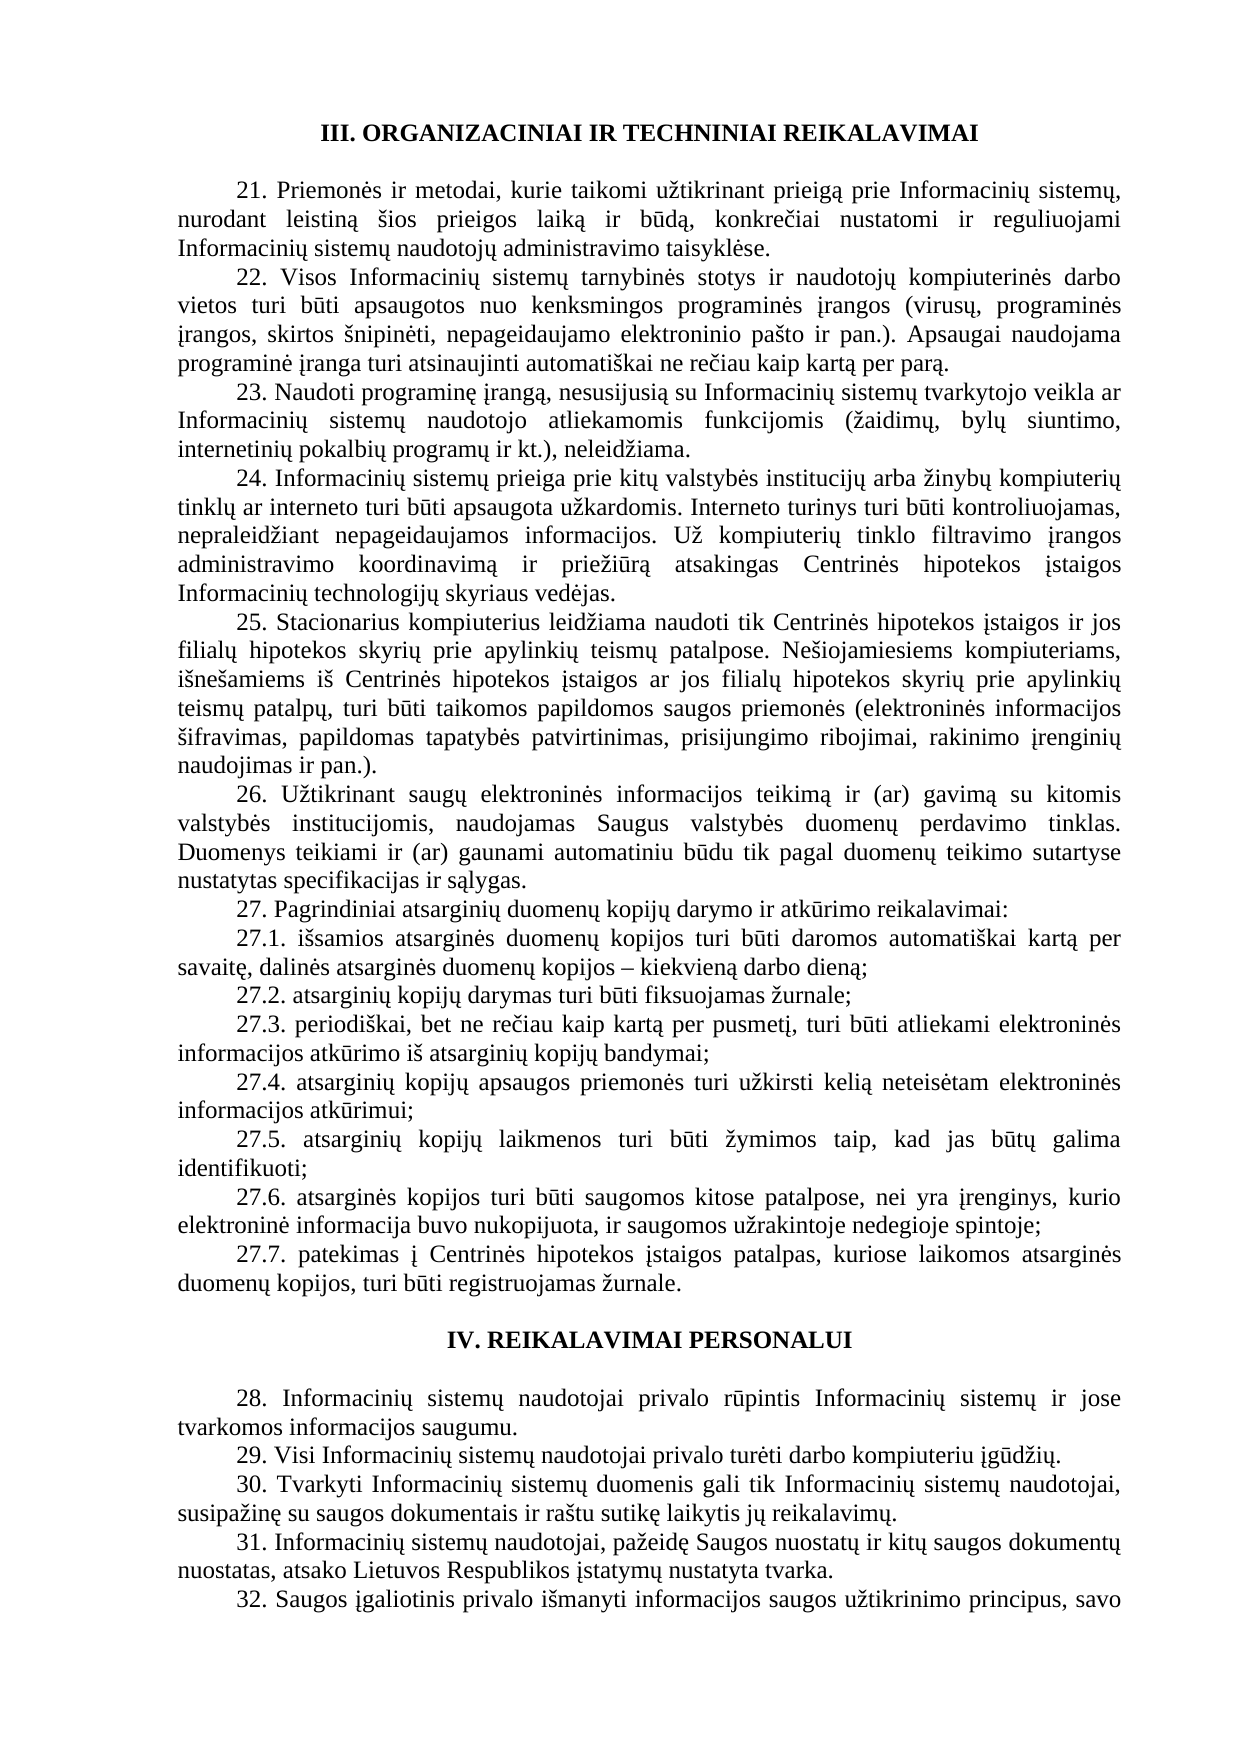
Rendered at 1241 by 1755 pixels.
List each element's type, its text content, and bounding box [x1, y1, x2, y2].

text IV. REIKALAVIMAI PERSONALUI [177, 1326, 1122, 1354]
text 31. Informacinių sistemų naudotojai, pažeidę Saugos nuostatų ir kitų saugos dokumentų nuostatas, atsako Lietuvos Respublikos įstatymų nustatyta tvarka. [177, 1527, 1122, 1584]
text 26. Užtikrinant saugų elektroninės informacijos teikimą ir (ar) gavimą su kitomis valstybės institucijomis, naudojamas Saugus valstybės duomenų perdavimo tinklas. Duomenys teikiami ir (ar) gaunami automatiniu būdu tik pagal duomenų teikimo sutartyse nustatytas specifikacijas ir sąlygas. [177, 779, 1122, 894]
text 27.4. atsarginių kopijų apsaugos priemonės turi užkirsti kelią neteisėtam elektroninės informacijos atkūrimui; [177, 1067, 1122, 1124]
text 27.3. periodiškai, bet ne rečiau kaip kartą per pusmetį, turi būti atliekami elektroninės informacijos atkūrimo iš atsarginių kopijų bandymai; [177, 1009, 1122, 1067]
text 22. Visos Informacinių sistemų tarnybinės stotys ir naudotojų kompiuterinės darbo vietos turi būti apsaugotos nuo kenksmingos programinės įrangos (virusų, programinės įrangos, skirtos šnipinėti, nepageidaujamo elektroninio pašto ir pan.). Apsaugai naudojama programinė įranga turi atsinaujinti automatiškai ne rečiau kaip kartą per parą. [177, 262, 1122, 377]
text 27.2. atsarginių kopijų darymas turi būti fiksuojamas žurnale; [177, 981, 1122, 1009]
text 27. Pagrindiniai atsarginių duomenų kopijų darymo ir atkūrimo reikalavimai: [177, 894, 1122, 923]
text III. ORGANIZACINIAI IR TECHNINIAI REIKALAVIMAI [177, 118, 1122, 147]
text 27.5. atsarginių kopijų laikmenos turi būti žymimos taip, kad jas būtų galima identifikuoti; [177, 1124, 1122, 1182]
text 30. Tvarkyti Informacinių sistemų duomenis gali tik Informacinių sistemų naudotojai, susipažinę su saugos dokumentais ir raštu sutikę laikytis jų reikalavimų. [177, 1469, 1122, 1527]
text 29. Visi Informacinių sistemų naudotojai privalo turėti darbo kompiuteriu įgūdžių. [177, 1441, 1122, 1469]
text 21. Priemonės ir metodai, kurie taikomi užtikrinant prieigą prie Informacinių sistemų, nurodant leistiną šios prieigos laiką ir būdą, konkrečiai nustatomi ir reguliuojami Informacinių sistemų naudotojų administravimo taisyklėse. [177, 176, 1122, 262]
text 27.1. išsamios atsarginės duomenų kopijos turi būti daromos automatiškai kartą per savaitę, dalinės atsarginės duomenų kopijos – kiekvieną darbo dieną; [177, 923, 1122, 981]
text 27.6. atsarginės kopijos turi būti saugomos kitose patalpose, nei yra įrenginys, kurio elektroninė informacija buvo nukopijuota, ir saugomos užrakintoje nedegioje spintoje; [177, 1182, 1122, 1239]
text 24. Informacinių sistemų prieiga prie kitų valstybės institucijų arba žinybų kompiuterių tinklų ar interneto turi būti apsaugota užkardomis. Interneto turinys turi būti kontroliuojamas, nepraleidžiant nepageidaujamos informacijos. Už kompiuterių tinklo filtravimo įrangos administravimo koordinavimą ir priežiūrą atsakingas Centrinės hipotekos įstaigos Informacinių technologijų skyriaus vedėjas. [177, 463, 1122, 607]
text 25. Stacionarius kompiuterius leidžiama naudoti tik Centrinės hipotekos įstaigos ir jos filialų hipotekos skyrių prie apylinkių teismų patalpose. Nešiojamiesiems kompiuteriams, išnešamiems iš Centrinės hipotekos įstaigos ar jos filialų hipotekos skyrių prie apylinkių teismų patalpų, turi būti taikomos papildomos saugos priemonės (elektroninės informacijos šifravimas, papildomas tapatybės patvirtinimas, prisijungimo ribojimai, rakinimo įrenginių naudojimas ir pan.). [177, 607, 1122, 779]
text 28. Informacinių sistemų naudotojai privalo rūpintis Informacinių sistemų ir jose tvarkomos informacijos saugumu. [177, 1383, 1122, 1441]
text 27.7. patekimas į Centrinės hipotekos įstaigos patalpas, kuriose laikomos atsarginės duomenų kopijos, turi būti registruojamas žurnale. [177, 1239, 1122, 1297]
text 32. Saugos įgaliotinis privalo išmanyti informacijos saugos užtikrinimo principus, savo [177, 1584, 1122, 1613]
text 23. Naudoti programinę įrangą, nesusijusią su Informacinių sistemų tvarkytojo veikla ar Informacinių sistemų naudotojo atliekamomis funkcijomis (žaidimų, bylų siuntimo, internetinių pokalbių programų ir kt.), neleidžiama. [177, 377, 1122, 463]
